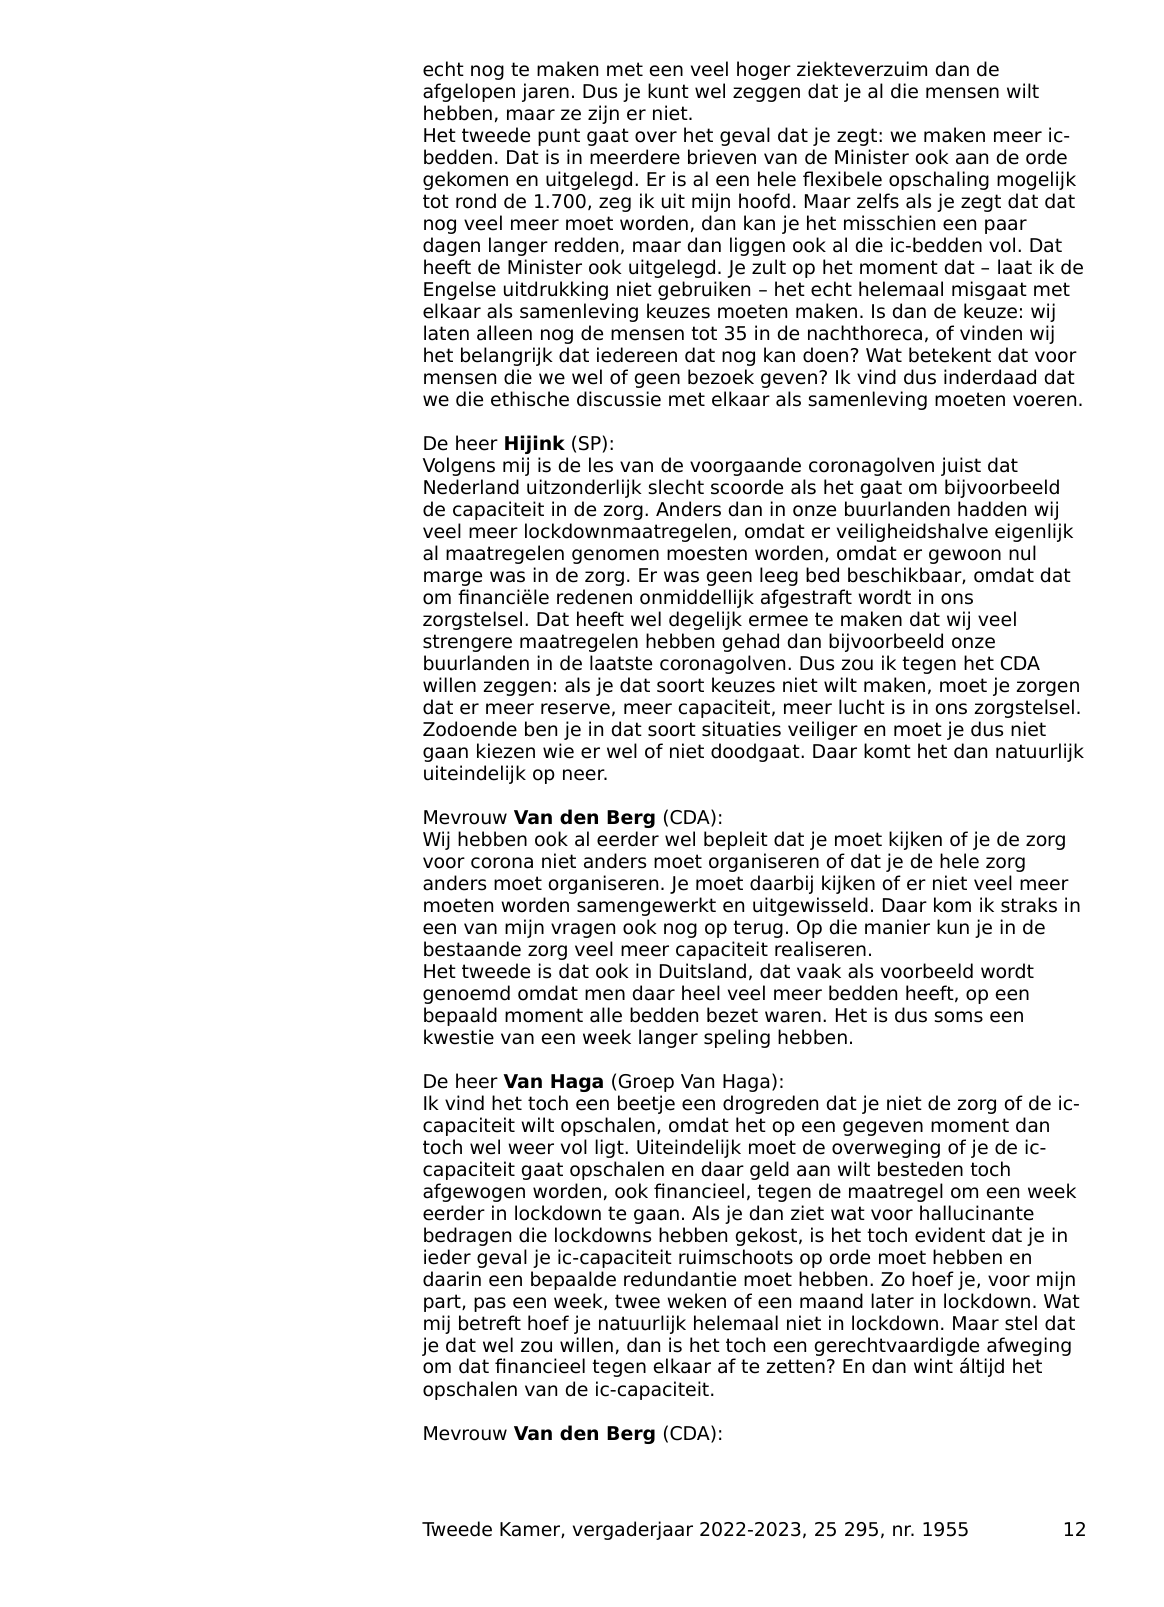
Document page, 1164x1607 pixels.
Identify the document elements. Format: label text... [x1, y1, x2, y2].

text echt nog te maken met een veel hoger ziekteverzuim dan de afgelopen jaren. Dus je kunt wel zeggen dat je al die mensen wilt hebben, maar ze zijn er niet. [422, 59, 1087, 125]
text Ik vind het toch een beetje een drogreden dat je niet de zorg of de ic-capaciteit wilt opschalen, omdat het op een gegeven moment dan toch wel weer vol ligt. Uiteindelijk moet de overweging of je de ic-capaciteit gaat opschalen en daar geld aan wilt besteden toch afgewogen worden, ook financieel, tegen de maatregel om een week eerder in lockdown te gaan. Als je dan ziet wat voor hallucinante bedragen die lockdowns hebben gekost, is het toch evident dat je in ieder geval je ic-capaciteit ruimschoots op orde moet hebben en daarin een bepaalde redundantie moet hebben. Zo hoef je, voor mijn part, pas een week, twee weken of een maand later in lockdown. Wat mij betreft hoef je natuurlijk helemaal niet in lockdown. Maar stel dat je dat wel zou willen, dan is het toch een gerechtvaardigde afweging om dat financieel tegen elkaar af te zetten? En dan wint áltijd het opschalen van de ic-capaciteit. [422, 1093, 1087, 1400]
text Wij hebben ook al eerder wel bepleit dat je moet kijken of je de zorg voor corona niet anders moet organiseren of dat je de hele zorg anders moet organiseren. Je moet daarbij kijken of er niet veel meer moeten worden samengewerkt en uitgewisseld. Daar kom ik straks in een van mijn vragen ook nog op terug. Op die manier kun je in de bestaande zorg veel meer capaciteit realiseren. [422, 829, 1087, 961]
text Het tweede punt gaat over het geval dat je zegt: we maken meer ic-bedden. Dat is in meerdere brieven van de Minister ook aan de orde gekomen en uitgelegd. Er is al een hele flexibele opschaling mogelijk tot rond de 1.700, zeg ik uit mijn hoofd. Maar zelfs als je zegt dat dat nog veel meer moet worden, dan kan je het misschien een paar dagen langer redden, maar dan liggen ook al die ic-bedden vol. Dat heeft de Minister ook uitgelegd. Je zult op het moment dat – laat ik de Engelse uitdrukking niet gebruiken – het echt helemaal misgaat met elkaar als samenleving keuzes moeten maken. Is dan de keuze: wij laten alleen nog de mensen tot 35 in de nachthoreca, of vinden wij het belangrijk dat iedereen dat nog kan doen? Wat betekent dat voor mensen die we wel of geen bezoek geven? Ik vind dus inderdaad dat we die ethische discussie met elkaar als samenleving moeten voeren. [422, 125, 1087, 411]
text Mevrouw Van den Berg (CDA): [422, 807, 1087, 829]
text Volgens mij is de les van de voorgaande coronagolven juist dat Nederland uitzonderlijk slecht scoorde als het gaat om bijvoorbeeld de capaciteit in de zorg. Anders dan in onze buurlanden hadden wij veel meer lockdownmaatregelen, omdat er veiligheidshalve eigenlijk al maatregelen genomen moesten worden, omdat er gewoon nul marge was in de zorg. Er was geen leeg bed beschikbaar, omdat dat om financiële redenen onmiddellijk afgestraft wordt in ons zorgstelsel. Dat heeft wel degelijk ermee te maken dat wij veel strengere maatregelen hebben gehad dan bijvoorbeeld onze buurlanden in de laatste coronagolven. Dus zou ik tegen het CDA willen zeggen: als je dat soort keuzes niet wilt maken, moet je zorgen dat er meer reserve, meer capaciteit, meer lucht is in ons zorgstelsel. Zodoende ben je in dat soort situaties veiliger en moet je dus niet gaan kiezen wie er wel of niet doodgaat. Daar komt het dan natuurlijk uiteindelijk op neer. [422, 455, 1087, 784]
text De heer Van Haga (Groep Van Haga): [422, 1071, 1087, 1093]
text De heer Hijink (SP): [422, 433, 1087, 455]
text Mevrouw Van den Berg (CDA): [422, 1423, 1087, 1444]
text Het tweede is dat ook in Duitsland, dat vaak als voorbeeld wordt genoemd omdat men daar heel veel meer bedden heeft, op een bepaald moment alle bedden bezet waren. Het is dus soms een kwestie van een week langer speling hebben. [422, 961, 1087, 1048]
